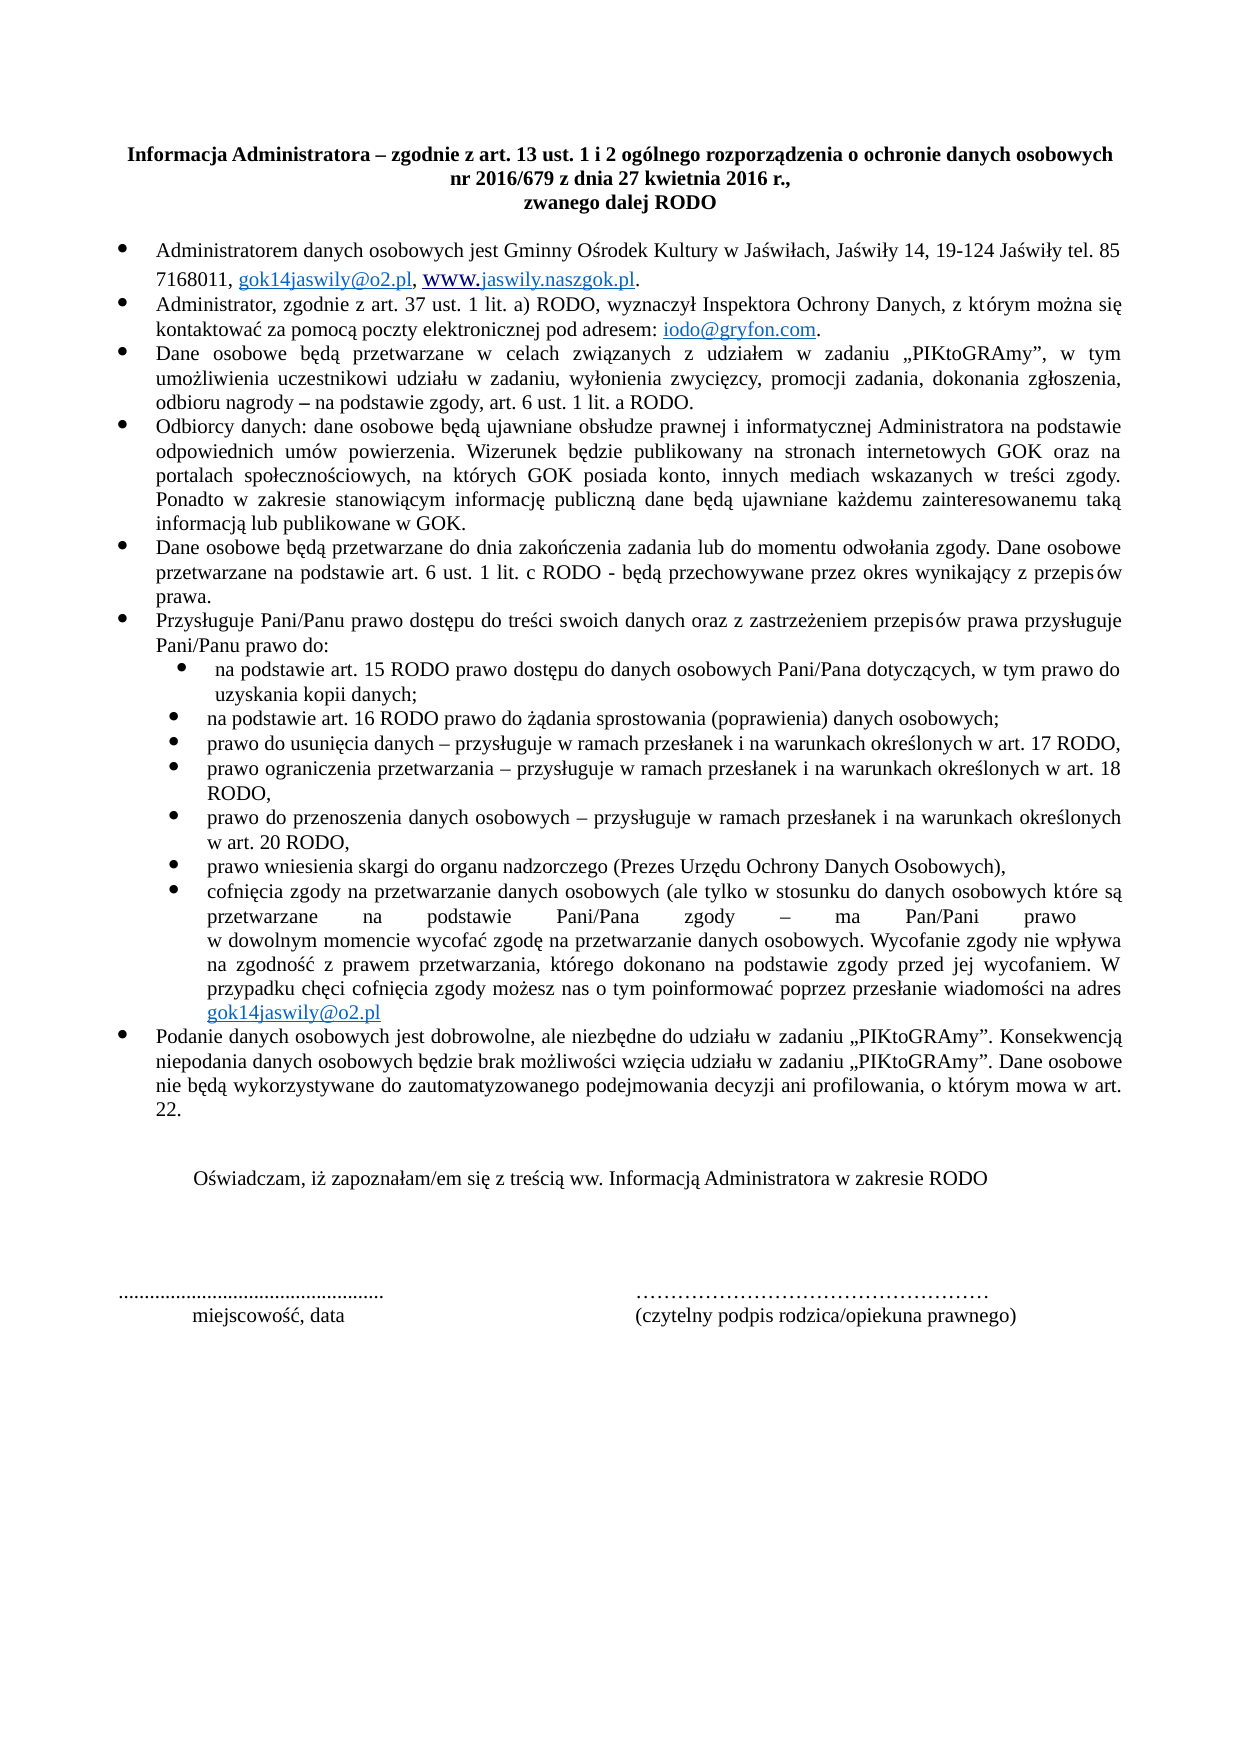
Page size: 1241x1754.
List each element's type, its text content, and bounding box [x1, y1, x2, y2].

list Dane osobowe będą przetwarzane w celach związanych z udziałem w zadaniu „PIKtoGRAmy”, w tym umożliwienia uczestnikowi udziału w zadaniu, wyłonienia zwycięzcy, promocji zadania, dokonania zgłoszenia, odbioru nagrody – na podstawie zgody, art. 6 ust. 1 lit. a RODO. [118, 341, 1122, 414]
list prawo wniesienia skargi do organu nadzorczego (Prezes Urzędu Ochrony Danych Osobowych), [169, 854, 1122, 879]
list prawo do przenoszenia danych osobowych – przysługuje w ramach przesłanek i na warunkach określonych w art. 20 RODO, [169, 805, 1122, 854]
list Odbiorcy danych: dane osobowe będą ujawniane obsłudze prawnej i informatycznej Administratora na podstawie odpowiednich umów powierzenia. Wizerunek będzie publikowany na stronach internetowych GOK oraz na portalach społecznościowych, na których GOK posiada konto, innych mediach wskazanych w treści zgody. Ponadto w zakresie stanowiącym informację publiczną dane będą ujawniane każdemu zainteresowanemu taką informacją lub publikowane w GOK. [118, 414, 1122, 535]
list na podstawie art. 15 RODO prawo dostępu do danych osobowych Pani/Pana dotyczących, w tym prawo do uzyskania kopii danych; [177, 657, 1122, 706]
list Administratorem danych osobowych jest Gminny Ośrodek Kultury w Jaświłach, Jaświły 14, 19-124 Jaświły tel. 85 7168011, gok14jaswily@o2.pl, www.jaswily.naszgok.pl. [118, 238, 1122, 292]
list cofnięcia zgody na przetwarzanie danych osobowych (ale tylko w stosunku do danych osobowych które są przetwarzane na podstawie Pani/Pana zgody – ma Pan/Pani prawo w dowolnym momencie wycofać zgodę na przetwarzanie danych osobowych. Wycofanie zgody nie wpływa na zgodność z prawem przetwarzania, którego dokonano na podstawie zgody przed jej wycofaniem. W przypadku chęci cofnięcia zgody możesz nas o tym poinformować poprzez przesłanie wiadomości na adres gok14jaswily@o2.pl [169, 879, 1122, 1024]
list Przysługuje Pani/Panu prawo dostępu do treści swoich danych oraz z zastrzeżeniem przepisów prawa przysługuje Pani/Panu prawo do: [118, 608, 1122, 657]
list prawo do usunięcia danych – przysługuje w ramach przesłanek i na warunkach określonych w art. 17 RODO, [169, 731, 1122, 756]
text ................................................... …………………………………………… [118, 1279, 1122, 1303]
list Podanie danych osobowych jest dobrowolne, ale niezbędne do udziału w zadaniu „PIKtoGRAmy”. Konsekwencją niepodania danych osobowych będzie brak możliwości wzięcia udziału w zadaniu „PIKtoGRAmy”. Dane osobowe nie będą wykorzystywane do zautomatyzowanego podejmowania decyzji ani profilowania, o którym mowa w art. 22. [118, 1024, 1122, 1121]
list na podstawie art. 16 RODO prawo do żądania sprostowania (poprawienia) danych osobowych; [169, 706, 1122, 731]
list Administrator, zgodnie z art. 37 ust. 1 lit. a) RODO, wyznaczył Inspektora Ochrony Danych, z którym można się kontaktować za pomocą poczty elektronicznej pod adresem: iodo@gryfon.com. [118, 292, 1122, 341]
text Oświadczam, iż zapoznałam/em się z treścią ww. Informacją Administratora w zakresie RODO [193, 1164, 1122, 1190]
list Dane osobowe będą przetwarzane do dnia zakończenia zadania lub do momentu odwołania zgody. Dane osobowe przetwarzane na podstawie art. 6 ust. 1 lit. c RODO - będą przechowywane przez okres wynikający z przepisów prawa. [118, 535, 1122, 608]
list prawo ograniczenia przetwarzania – przysługuje w ramach przesłanek i na warunkach określonych w art. 18 RODO, [169, 756, 1122, 805]
text miejscowość, data (czytelny podpis rodzica/opiekuna prawnego) [118, 1303, 1122, 1327]
text Informacja Administratora – zgodnie z art. 13 ust. 1 i 2 ogólnego rozporządzenia o ochronie danych osobowych nr 2016/679 z dnia 27 kwietnia 2016 r., zwanego dalej RODO [118, 142, 1122, 214]
